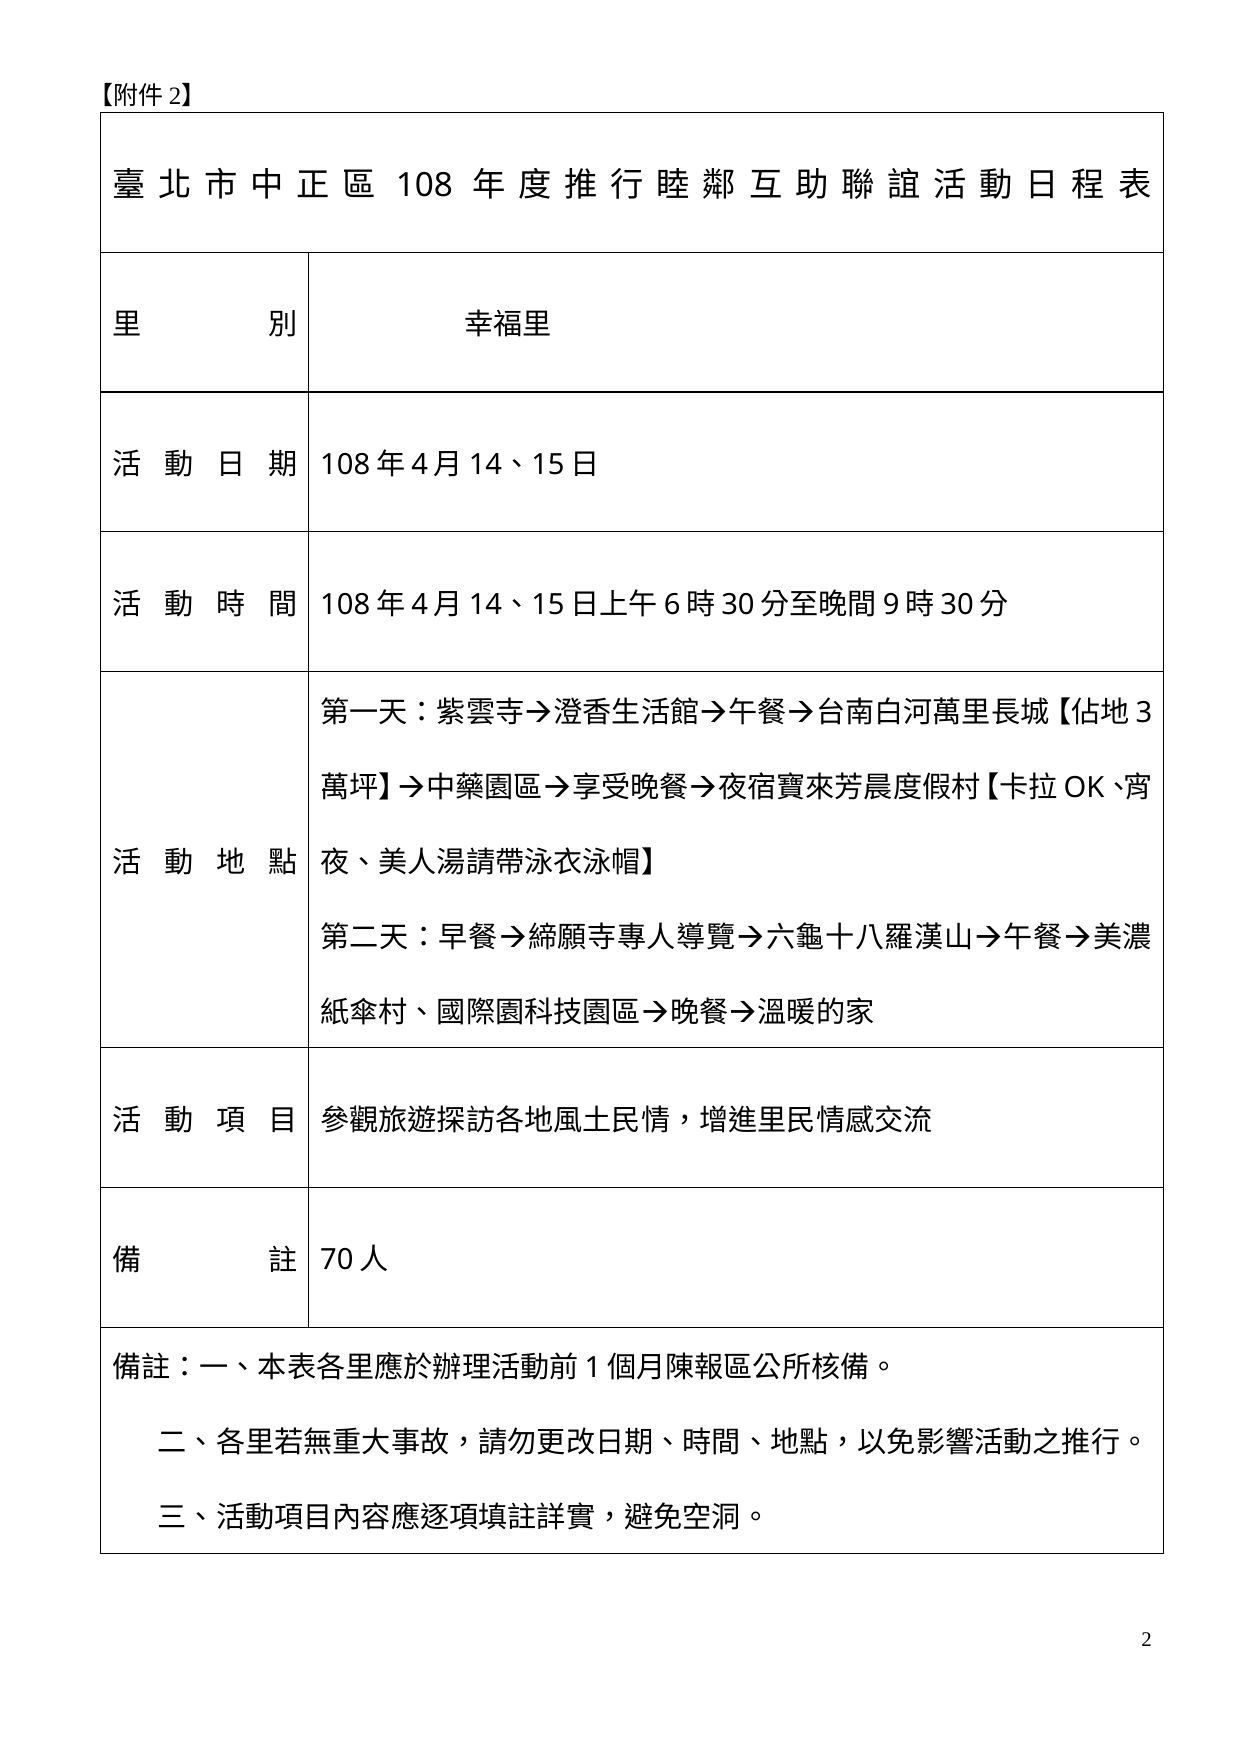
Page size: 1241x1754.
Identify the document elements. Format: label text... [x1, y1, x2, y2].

table_header 臺北市中正區108年度推行睦鄰互助聯誼活動日程表 [101, 113, 1163, 252]
table_cell 幸福里 [309, 253, 1163, 391]
table_cell 參觀旅遊探訪各地風土民情，增進里民情感交流 [309, 1048, 1163, 1187]
table_cell 108年4月14、15日上午6時30分至晚間9時30分 [309, 532, 1163, 671]
table_cell 70人 [309, 1188, 1163, 1327]
table_cell 活動時間 [101, 532, 308, 671]
text 【附件2】 [89, 74, 1152, 112]
table_cell 第一天：紫雲寺澄香生活館午餐台南白河萬里長城【佔地3萬坪】中藥園區享受晚餐夜宿寶來芳晨度假村【卡拉OK、宵夜、美人湯請帶泳衣泳帽】 第二天：早餐締願寺專人導覽六龜十八羅漢山午餐美濃紙傘村、國際園科技園區晚餐溫暖的家 [309, 672, 1163, 1047]
table_cell 活動項目 [101, 1048, 308, 1187]
table_cell 里別 [101, 253, 308, 391]
table_cell 活動日期 [101, 393, 308, 531]
table_cell 活動地點 [101, 672, 308, 1047]
table_cell 備註 [101, 1188, 308, 1327]
table_cell 108年4月14、15日 [309, 393, 1163, 531]
table_cell 備註：一、本表各里應於辦理活動前1個月陳報區公所核備。 二、各里若無重大事故，請勿更改日期、時間、地點，以免影響活動之推行。 三、活動項目內容應逐項填註詳實，避免空洞。 [101, 1328, 1163, 1553]
